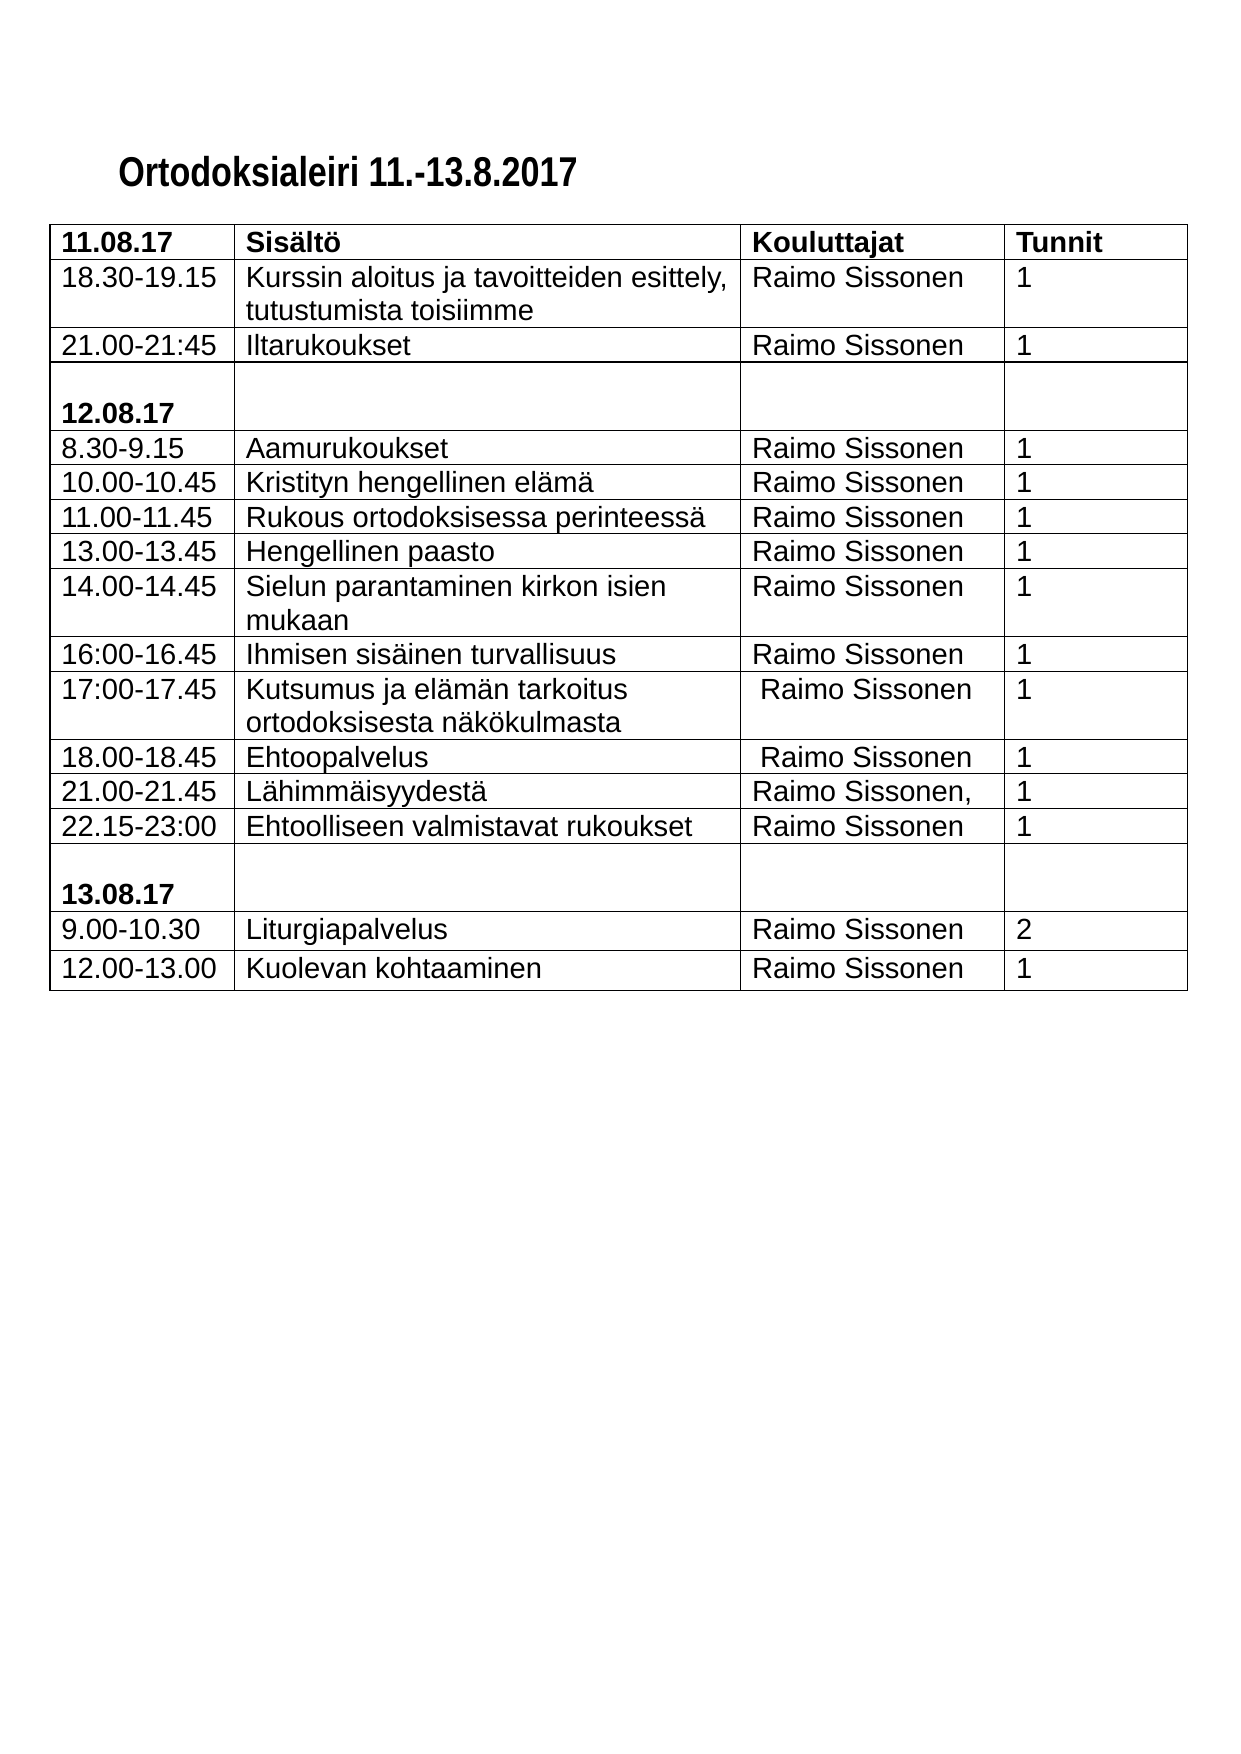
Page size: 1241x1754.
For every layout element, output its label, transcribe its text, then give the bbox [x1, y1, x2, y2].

table_cell Lähimmäisyydestä [729, 774, 740, 808]
table_cell 1 [1005, 431, 1016, 464]
table_cell 9.00-10.30 [51, 912, 234, 950]
table_cell 11.00-11.45 [223, 500, 234, 533]
table_cell 21.00-21:45 [223, 328, 234, 361]
table_cell 1 [1176, 637, 1187, 671]
table_cell 1 [1176, 740, 1187, 773]
table_cell [741, 363, 1004, 429]
table_cell 18.00-18.45 [223, 740, 234, 773]
table_cell 14.00-14.45 [51, 569, 234, 636]
table_cell Raimo Sissonen [741, 809, 752, 842]
table_cell 1 [1005, 740, 1016, 773]
table_cell 18.30-19.15 [51, 260, 234, 327]
table_cell Lähimmäisyydestä [235, 774, 246, 808]
table_cell [235, 844, 740, 911]
table_cell Aamurukoukset [729, 431, 740, 464]
table_cell Ehtoopalvelus [235, 740, 246, 773]
table_cell Raimo Sissonen [741, 672, 1004, 739]
table_cell 22.15-23:00 [51, 809, 61, 842]
table_cell Hengellinen paasto [235, 534, 246, 568]
table_cell 1 [1005, 809, 1016, 842]
table_cell 1 [1176, 809, 1187, 842]
table_cell 1 [1005, 465, 1016, 499]
table_header 11.08.17 [223, 225, 234, 259]
table_cell 1 [1176, 500, 1187, 533]
table_cell Raimo Sissonen [993, 809, 1004, 842]
table_cell 21.00-21:45 [51, 328, 61, 361]
table_cell Raimo Sissonen [741, 328, 752, 361]
table_cell 1 [1005, 951, 1187, 990]
table_cell Raimo Sissonen [993, 465, 1004, 499]
table_cell Raimo Sissonen [741, 740, 752, 773]
table_cell 1 [1005, 260, 1187, 327]
table_cell 1 [1005, 672, 1187, 739]
table_cell Raimo Sissonen [741, 465, 752, 499]
table_cell Aamurukoukset [235, 431, 246, 464]
table_cell 12.08.17 [51, 363, 61, 429]
table_header Kouluttajat [993, 225, 1004, 259]
table_cell 1 [1176, 431, 1187, 464]
table_cell Raimo Sissonen [993, 431, 1004, 464]
table_cell 17:00-17.45 [51, 672, 234, 739]
table_cell Kuolevan kohtaaminen [235, 951, 740, 990]
table_cell Raimo Sissonen [741, 912, 1004, 950]
table_cell [741, 844, 1004, 911]
table_cell Raimo Sissonen [993, 637, 1004, 671]
table_cell 13.08.17 [223, 844, 234, 911]
table_cell Raimo Sissonen [741, 637, 752, 671]
table_cell 8.30-9.15 [51, 431, 61, 464]
table_cell 18.00-18.45 [51, 740, 61, 773]
table_cell 1 [1005, 328, 1016, 361]
table_cell Raimo Sissonen [993, 740, 1004, 773]
table_header Tunnit [1176, 225, 1187, 259]
table_cell Liturgiapalvelus [235, 912, 740, 950]
table_cell 11.00-11.45 [51, 500, 61, 533]
table_cell Raimo Sissonen [741, 431, 752, 464]
table_cell Raimo Sissonen, [993, 774, 1004, 808]
table_cell Hengellinen paasto [729, 534, 740, 568]
table_cell 13.00-13.45 [223, 534, 234, 568]
table_cell Raimo Sissonen [741, 260, 1004, 327]
table_cell Raimo Sissonen [993, 500, 1004, 533]
table_cell 16:00-16.45 [223, 637, 234, 671]
table_cell 8.30-9.15 [223, 431, 234, 464]
table_header Sisältö [729, 225, 740, 259]
table_header Tunnit [1005, 225, 1016, 259]
table_cell 1 [1176, 534, 1187, 568]
table_cell 12.00-13.00 [51, 951, 234, 990]
table_cell 13.00-13.45 [51, 534, 61, 568]
table_cell Raimo Sissonen, [741, 774, 752, 808]
table_cell Raimo Sissonen [741, 951, 1004, 990]
table_cell 1 [1005, 774, 1016, 808]
table_cell 10.00-10.45 [223, 465, 234, 499]
table_cell 22.15-23:00 [223, 809, 234, 842]
table_header 11.08.17 [51, 225, 61, 259]
table_cell 1 [1176, 328, 1187, 361]
table_cell 1 [1176, 465, 1187, 499]
table_cell 1 [1005, 637, 1016, 671]
table_cell Raimo Sissonen [993, 328, 1004, 361]
table_cell Raimo Sissonen [741, 534, 752, 568]
table_cell 16:00-16.45 [51, 637, 61, 671]
table_cell Ehtoopalvelus [729, 740, 740, 773]
table_cell 1 [1005, 534, 1016, 568]
table_header Kouluttajat [741, 225, 752, 259]
table_cell 10.00-10.45 [51, 465, 61, 499]
table_cell 1 [1005, 569, 1187, 636]
table_cell [235, 363, 740, 429]
table_header Sisältö [235, 225, 246, 259]
table_cell 21.00-21.45 [223, 774, 234, 808]
table_cell 13.08.17 [51, 844, 61, 911]
table_cell Raimo Sissonen [741, 569, 1004, 636]
table_cell 2 [1005, 912, 1187, 950]
table_cell 1 [1176, 774, 1187, 808]
table_cell 12.08.17 [223, 363, 234, 429]
table_cell [1005, 844, 1187, 911]
table_cell Raimo Sissonen [741, 500, 752, 533]
table_cell Iltarukoukset [235, 328, 246, 361]
table_cell [1005, 363, 1187, 429]
table_cell 1 [1005, 500, 1016, 533]
text Ortodoksialeiri 11.-13.8.2017 [118, 148, 1122, 195]
table_cell 21.00-21.45 [51, 774, 61, 808]
table_cell Iltarukoukset [729, 328, 740, 361]
table_cell Raimo Sissonen [993, 534, 1004, 568]
